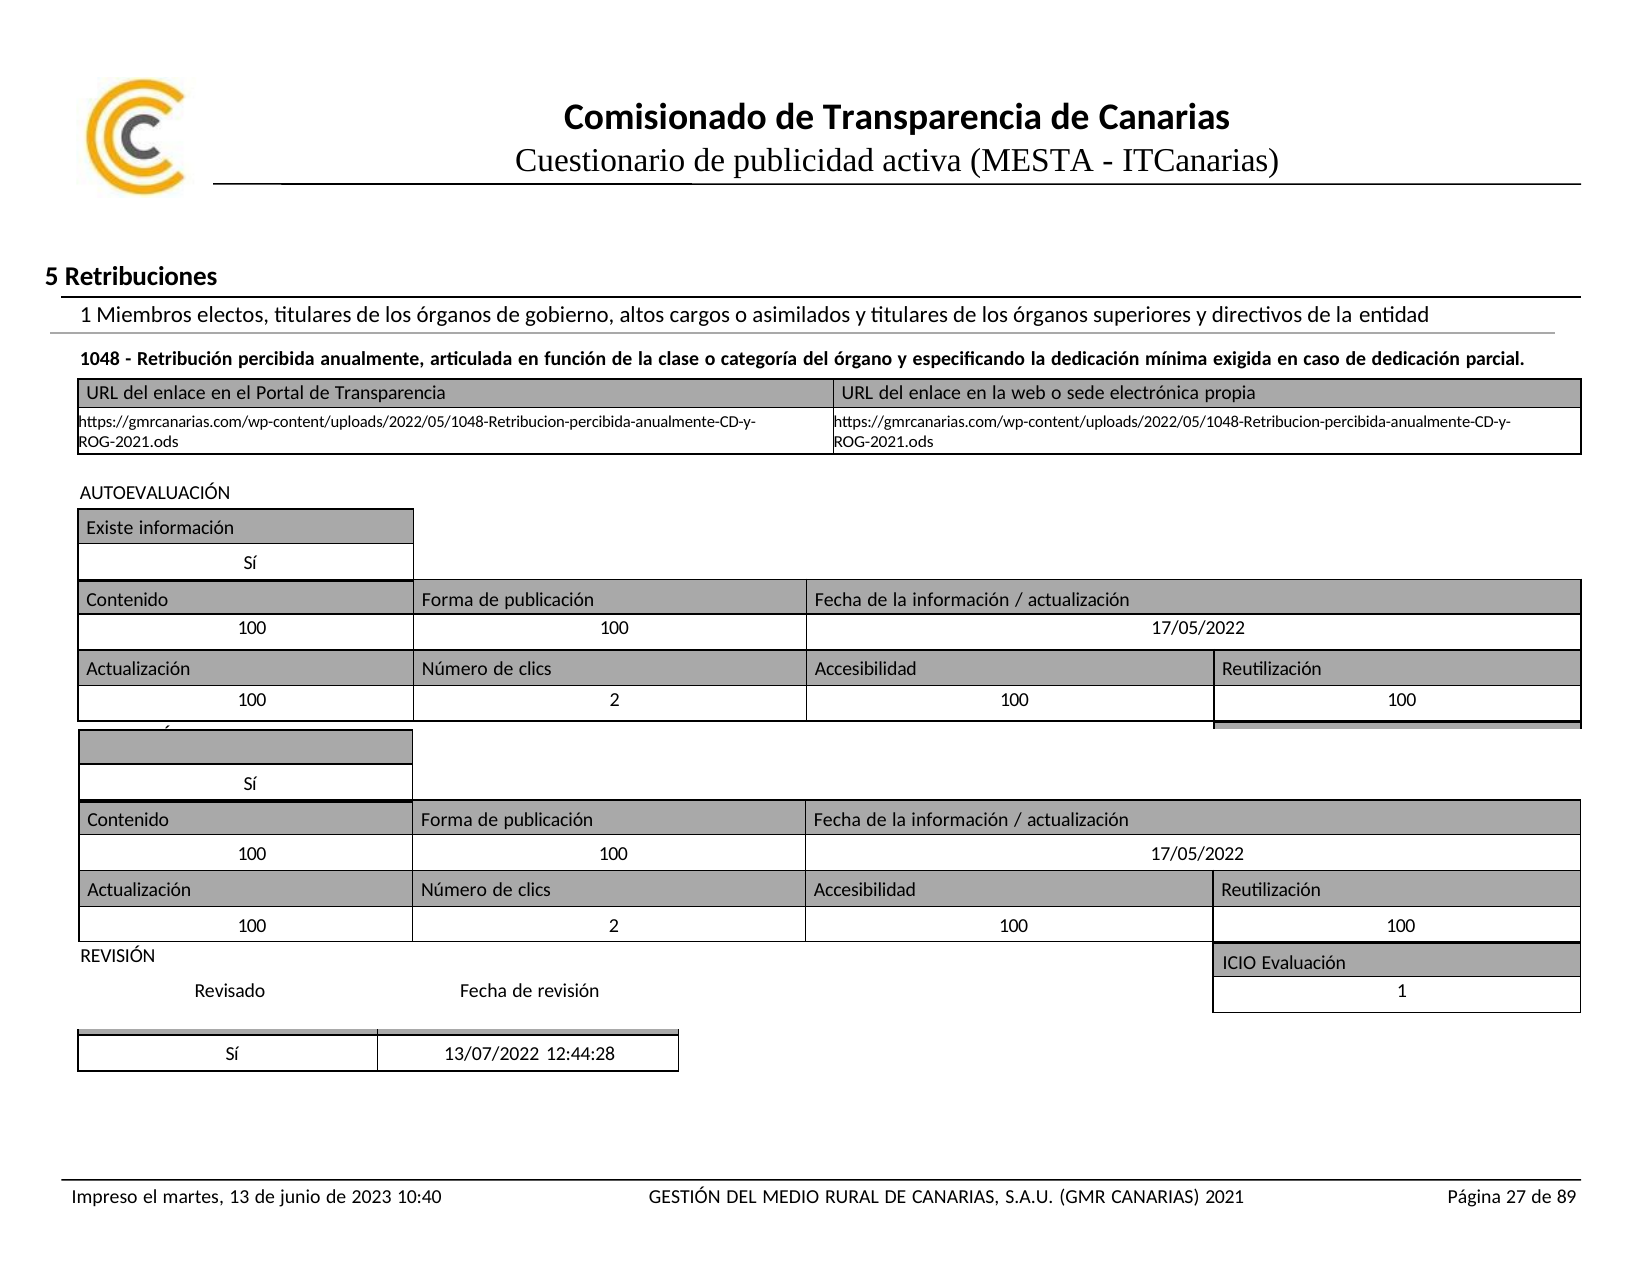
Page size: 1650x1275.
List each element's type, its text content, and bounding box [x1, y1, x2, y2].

table_header URL del enlace en la web o sede electrónica propia [834, 380, 1580, 407]
table_cell ICIO Autoevaluación [1215, 723, 1580, 729]
table_cell 100 [1214, 907, 1580, 941]
table_cell https://gmrcanarias.com/wp-content/uploads/2022/05/1048-Retribucion-percibida-anualmente-CD-y- ROG-2021.ods [79, 408, 833, 453]
table_header [414, 508, 1581, 578]
table_header [79, 1029, 377, 1034]
subtitle Retribuciones [44, 259, 1592, 292]
table_cell Reutilización [1214, 871, 1580, 906]
table_cell 100 [80, 835, 412, 869]
table_cell Número de clics [413, 871, 805, 906]
table_cell 17/05/2022 [806, 835, 1580, 869]
table_cell 100 [413, 835, 805, 869]
table_cell Sí [79, 1036, 377, 1070]
table_header [413, 729, 1580, 799]
table_cell 13/07/2022 12:44:28 [378, 1036, 678, 1070]
table_cell https://gmrcanarias.com/wp-content/uploads/2022/05/1048-Retribucion-percibida-anualmente-CD-y- ROG-2021.ods [834, 408, 1580, 453]
table_cell Sí [80, 765, 412, 799]
table_cell 2 [414, 686, 806, 720]
table_header Existe información [79, 510, 413, 543]
table_header [378, 1029, 678, 1034]
table_cell Accesibilidad [806, 871, 1212, 906]
table_cell 100 [807, 686, 1213, 720]
table_cell 100 [79, 615, 413, 649]
table_cell Reutilización [1215, 651, 1580, 685]
table_cell 100 [1215, 686, 1580, 720]
table_cell Contenido [79, 582, 413, 613]
table_cell Sí [79, 544, 413, 578]
table_cell Actualización [79, 651, 413, 685]
table_cell 2 [413, 907, 805, 941]
table_header URL del enlace en el Portal de Transparencia [79, 380, 833, 407]
table_cell 100 [80, 907, 412, 941]
table_cell 1 [1214, 977, 1580, 1012]
table_header [80, 731, 412, 763]
table_cell 100 [79, 686, 413, 720]
table_cell Forma de publicación [414, 580, 806, 613]
table_cell REVISIÓN Revisado Fecha de revisión [79, 942, 1212, 1012]
table_cell Actualización [80, 871, 412, 906]
table_cell Fecha de la información / actualización [806, 801, 1580, 834]
text AUTOEVALUACIÓN [79, 480, 1592, 504]
text 1048 - Retribución percibida anualmente, articulada en función de la clase o categoría del órgano y especificando la dedicación mínima exigida en caso de dedicación parcial. [79, 346, 1592, 370]
table_cell Forma de publicación [413, 801, 805, 834]
table_cell 100 [414, 615, 806, 649]
table_cell Número de clics [414, 651, 806, 685]
table_cell ICIO Evaluación [1214, 944, 1580, 976]
table_cell EVALUACIÓN Existe información [78, 722, 1213, 729]
subtitle 1 Miembros electos, titulares de los órganos de gobierno, altos cargos o asimilados y titulares de los órganos superiores y directivos de la entidad [79, 301, 1592, 328]
table_cell Contenido [80, 803, 412, 834]
table_cell Fecha de la información / actualización [807, 580, 1580, 613]
table_cell 100 [806, 907, 1212, 941]
table_cell Accesibilidad [807, 651, 1213, 685]
table_cell 17/05/2022 [807, 615, 1580, 649]
